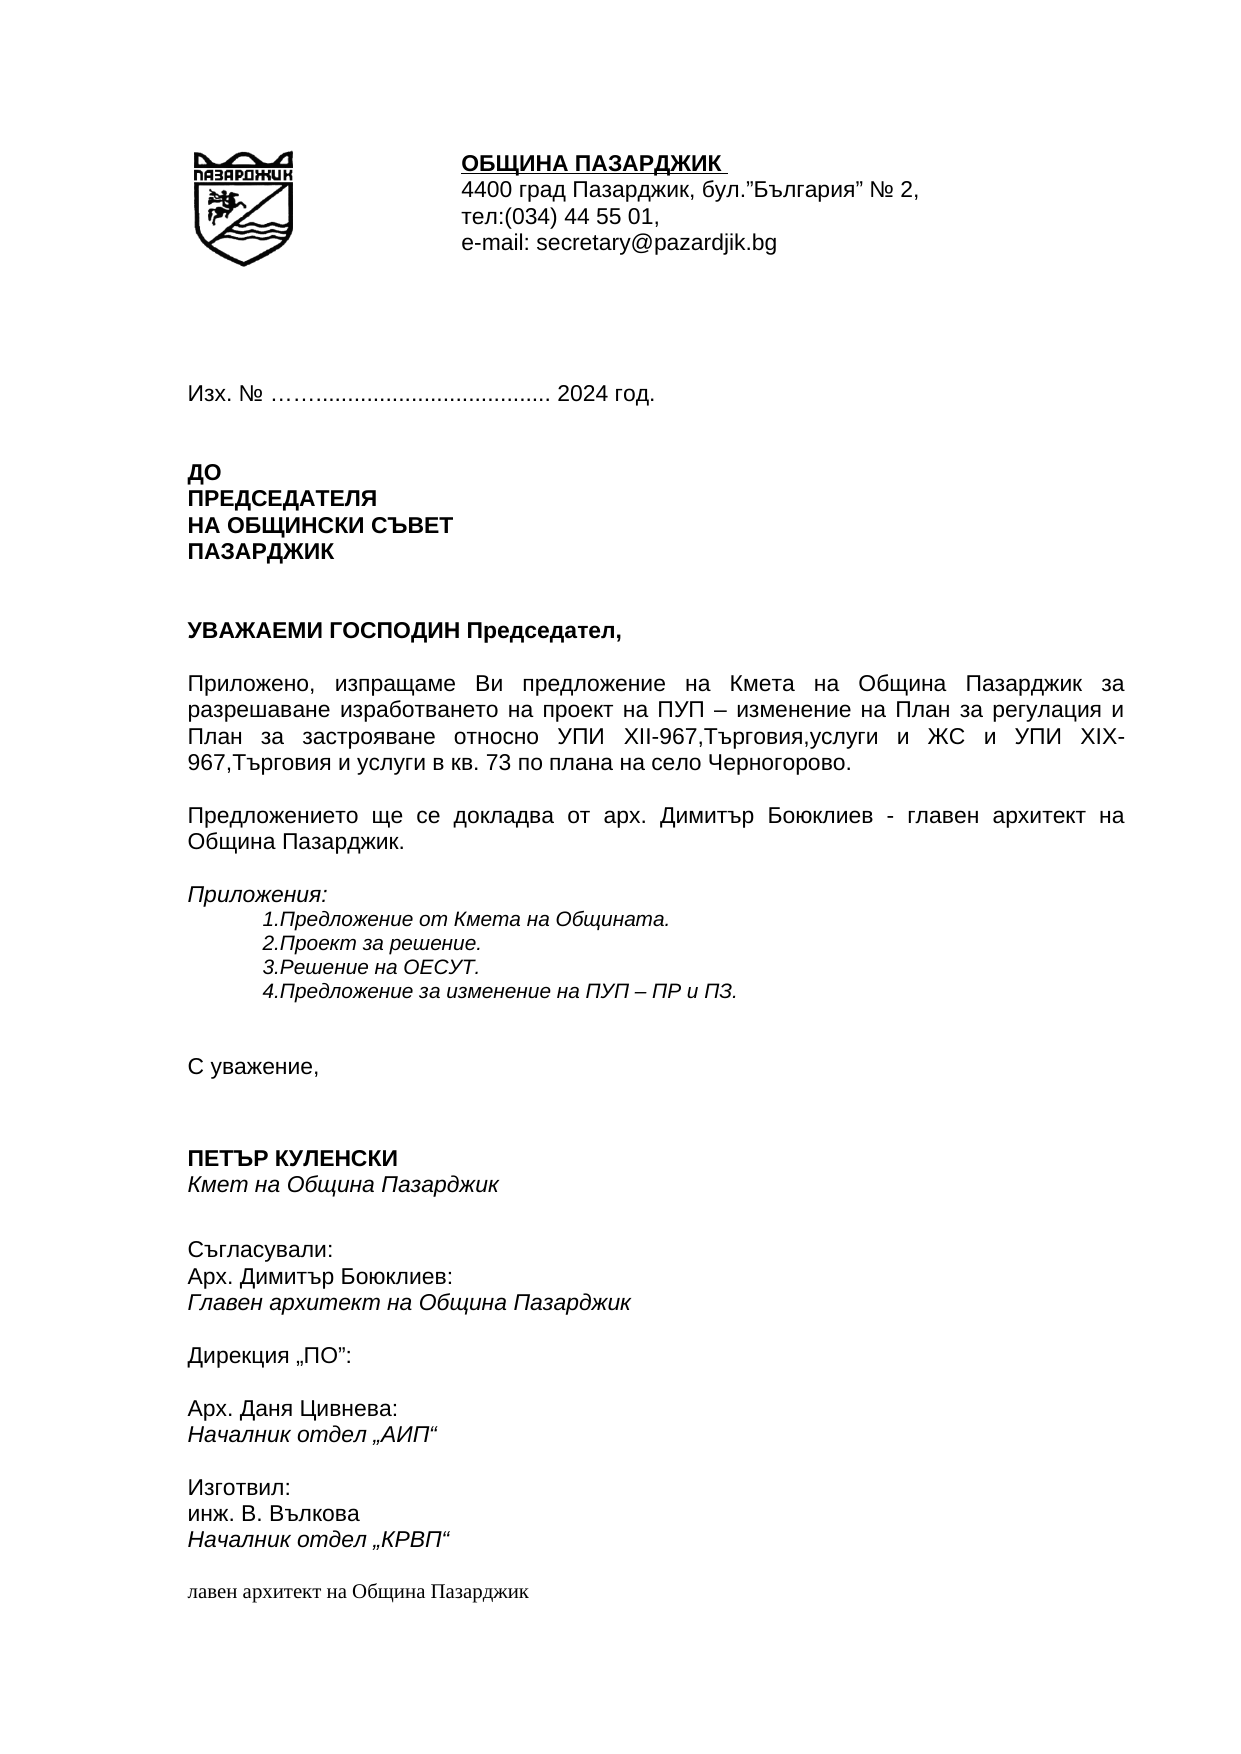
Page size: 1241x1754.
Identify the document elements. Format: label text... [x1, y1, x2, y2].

text ДО [187, 459, 1125, 485]
text Началник отдел „АИП“ [187, 1421, 1125, 1447]
table_header [176, 150, 450, 380]
text УВАЖАЕМИ ГОСПОДИН Председател, [187, 617, 1125, 643]
text лавен архитект на Община Пазарджик [187, 1579, 1125, 1603]
text С уважение, [187, 1053, 1125, 1079]
text Кмет на Община Пазарджик [187, 1171, 1125, 1197]
picture [187, 150, 298, 269]
text ПЕТЪР КУЛЕНСКИ [187, 1145, 1125, 1171]
text Съгласували: [187, 1236, 1125, 1263]
text Главен архитект на Община Пазарджик [187, 1553, 1125, 1579]
text Дирекция „ПО”: [187, 1342, 1125, 1368]
text Арх. Димитър Боюклиев: [187, 1263, 1125, 1289]
text ПАЗАРДЖИК [187, 538, 1125, 564]
text 1.Предложение от Кмета на Общината. [262, 907, 1095, 931]
text 3.Решение на ОЕСУТ. [262, 955, 1095, 979]
text Главен архитект на Община Пазарджик [187, 1289, 1125, 1315]
text Предложението ще се докладва от арх. Димитър Боюклиев - главен архитект на Община Пазарджик. [187, 802, 1125, 854]
text инж. В. Вълкова [187, 1500, 1125, 1526]
text 4.Предложение за изменение на ПУП – ПР и ПЗ. [262, 979, 1095, 1003]
text Приложено, изпращаме Ви предложение на Кмета на Община Пазарджик за разрешаване изработването на проект на ПУП – изменение на План за регулация и План за застрояване относно УПИ XII-967,Търговия,услуги и ЖС и УПИ XIX-967,Търговия и услуги в кв. 73 по плана на село Черногорово. [187, 670, 1125, 775]
text Приложения: [187, 881, 1125, 907]
table_header ОБЩИНА ПАЗАРДЖИК 4400 град Пазарджик, бул.”България” № 2, тел:(034) 44 55 01, e-mail: secretary@pazardjik.bg [450, 150, 1202, 380]
text Началник отдел „КРВП“ [187, 1526, 1125, 1553]
text ПРЕДСЕДАТЕЛЯ [187, 485, 1125, 512]
text НА ОБЩИНСКИ СЪВЕТ [187, 512, 1125, 538]
text 2.Проект за решение. [262, 931, 1095, 955]
text Изх. № ……..................................... 2024 год. [187, 380, 1125, 406]
text Арх. Даня Цивнева: [187, 1394, 1125, 1421]
text Изготвил: [187, 1473, 1125, 1500]
